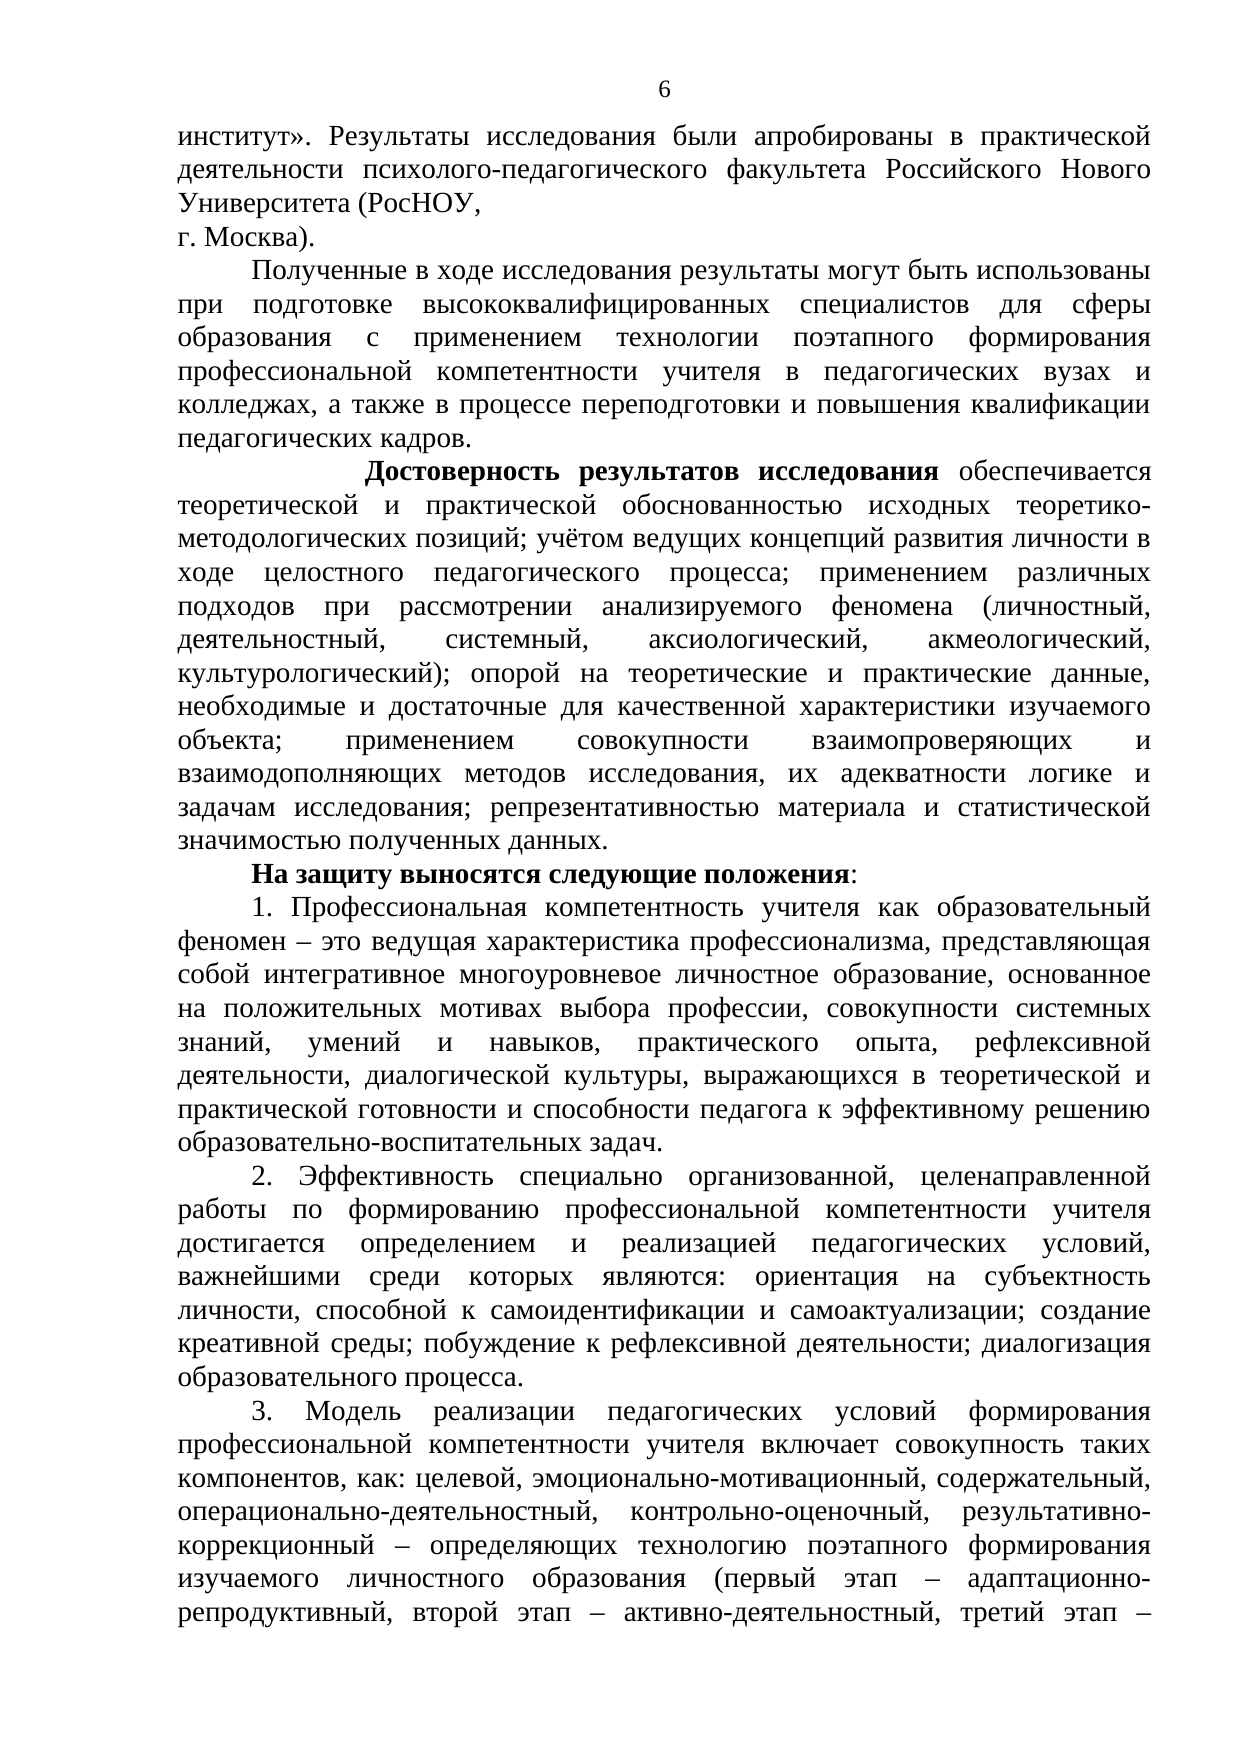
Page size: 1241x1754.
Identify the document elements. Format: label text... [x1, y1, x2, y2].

text институт». Результаты исследования были апробированы в практической деятельности психолого-педагогического факультета Российского Нового Университета (РосНОУ, [177, 118, 1152, 219]
text 2. Эффективность специально организованной, целенаправленной работы по формированию профессиональной компетентности учителя достигается определением и реализацией педагогических условий, важнейшими среди которых являются: ориентация на субъектность личности, способной к самоидентификации и самоактуализации; создание креативной среды; побуждение к рефлексивной деятельности; диалогизация образовательного процесса. [177, 1158, 1152, 1393]
text 1. Профессиональная компетентность учителя как образовательный феномен – это ведущая характеристика профессионализма, представляющая собой интегративное многоуровневое личностное образование, основанное на положительных мотивах выбора профессии, совокупности системных знаний, умений и навыков, практического опыта, рефлексивной деятельности, диалогической культуры, выражающихся в теоретической и практической готовности и способности педагога к эффективному решению образовательно-воспитательных задач. [177, 889, 1152, 1158]
text 3. Модель реализации педагогических условий формирования профессиональной компетентности учителя включает совокупность таких компонентов, как: целевой, эмоционально-мотивационный, содержательный, операционально-деятельностный, контрольно-оценочный, результативно-коррекционный – определяющих технологию поэтапного формирования изучаемого личностного образования (первый этап – адаптационно-репродуктивный, второй этап – активно-деятельностный, третий этап – [177, 1393, 1152, 1627]
text На защиту выносятся следующие положения: [177, 856, 1152, 889]
text Достоверность результатов исследования обеспечивается теоретической и практической обоснованностью исходных теоретико-методологических позиций; учётом ведущих концепций развития личности в ходе целостного педагогического процесса; применением различных подходов при рассмотрении анализируемого феномена (личностный, деятельностный, системный, аксиологический, акмеологический, культурологический); опорой на теоретические и практические данные, необходимые и достаточные для качественной характеристики изучаемого объекта; применением совокупности взаимопроверяющих и взаимодополняющих методов исследования, их адекватности логике и задачам исследования; репрезентативностью материала и статистической значимостью полученных данных. [177, 453, 1152, 856]
text Полученные в ходе исследования результаты могут быть использованы при подготовке высококвалифицированных специалистов для сферы образования с применением технологии поэтапного формирования профессиональной компетентности учителя в педагогических вузах и колледжах, а также в процессе переподготовки и повышения квалификации педагогических кадров. [177, 252, 1152, 453]
text г. Москва). [177, 219, 1152, 252]
